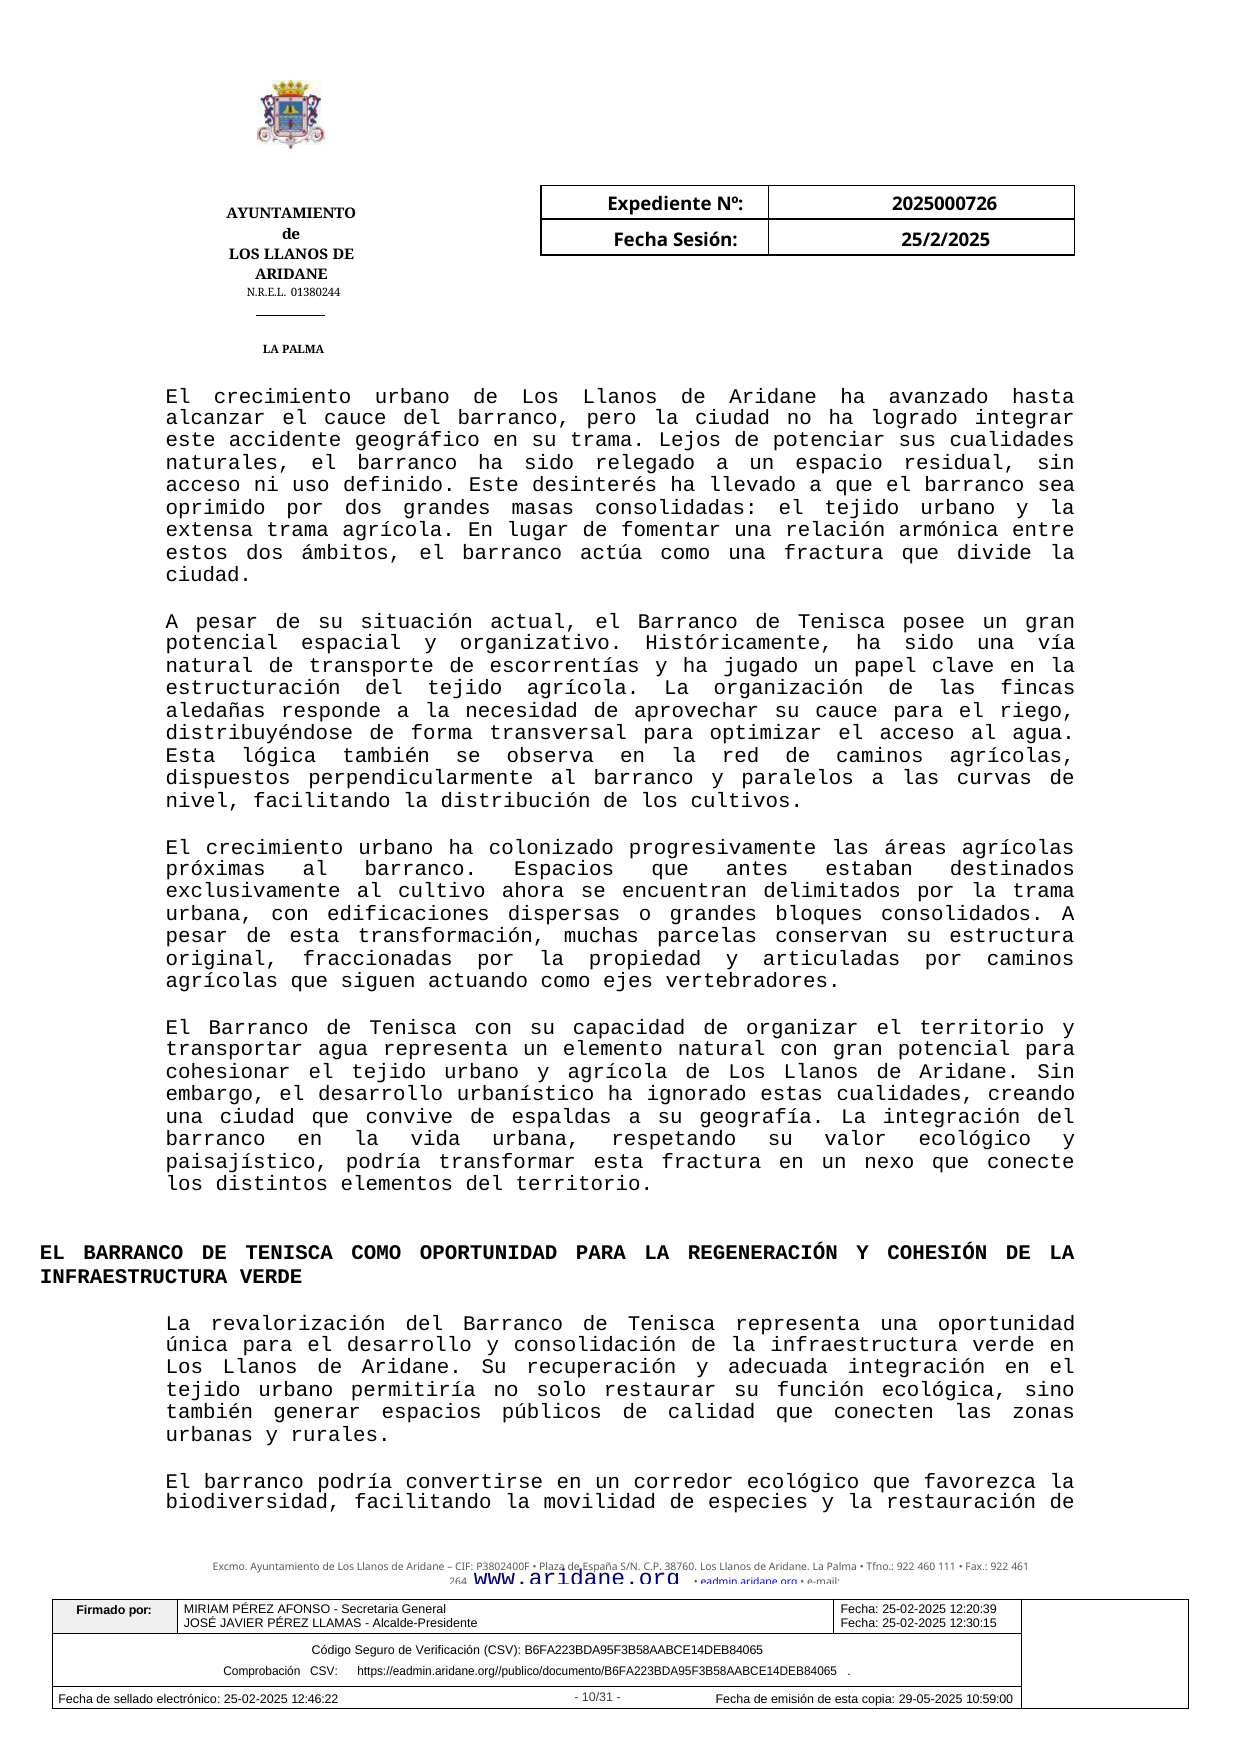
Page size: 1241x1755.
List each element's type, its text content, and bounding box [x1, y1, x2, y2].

text LA PALMA [263, 342, 1201, 357]
table_cell Fecha Sesión: [542, 220, 768, 254]
text N.R.E.L. 01380244 [247, 284, 1201, 299]
subtitle EL BARRANCO DE TENISCA COMO OPORTUNIDAD PARA LA REGENERACIÓN Y COHESIÓN DE LA INFRAESTRUCTURA VERDE [39, 1242, 1075, 1289]
text El barranco podría convertirse en un corredor ecológico que favorezca la biodiversidad, facilitando la movilidad de especies y la restauración de [165, 1470, 1075, 1515]
text El crecimiento urbano ha colonizado progresivamente las áreas agrícolas próximas al barranco. Espacios que antes estaban destinados exclusivamente al cultivo ahora se encuentran delimitados por la trama urbana, con edificaciones dispersas o grandes bloques consolidados. A pesar de esta transformación, muchas parcelas conservan su estructura original, fraccionadas por la propiedad y articuladas por caminos agrícolas que siguen actuando como ejes vertebradores. [165, 837, 1075, 994]
table_cell 25/2/2025 [769, 220, 1074, 254]
text El Barranco de Tenisca con su capacidad de organizar el territorio y transportar agua representa un elemento natural con gran potencial para cohesionar el tejido urbano y agrícola de Los Llanos de Aridane. Sin embargo, el desarrollo urbanístico ha ignorado estas cualidades, creando una ciudad que convive de espaldas a su geografía. La integración del barranco en la vida urbana, respetando su valor ecológico y paisajístico, podría transformar esta fractura en un nexo que conecte los distintos elementos del territorio. [165, 1017, 1075, 1197]
text A pesar de su situación actual, el Barranco de Tenisca posee un gran potencial espacial y organizativo. Históricamente, ha sido una vía natural de transporte de escorrentías y ha jugado un papel clave en la estructuración del tejido agrícola. La organización de las fincas aledañas responde a la necesidad de aprovechar su cauce para el riego, distribuyéndose de forma transversal para optimizar el acceso al agua. Esta lógica también se observa en la red de caminos agrícolas, dispuestos perpendicularmente al barranco y paralelos a las curvas de nivel, facilitando la distribución de los cultivos. [165, 611, 1075, 813]
text AYUNTAMIENTO [194, 203, 388, 223]
table_header 2025000726 [769, 186, 1074, 218]
text El crecimiento urbano de Los Llanos de Aridane ha avanzado hasta alcanzar el cauce del barranco, pero la ciudad no ha logrado integrar este accidente geográfico en su trama. Lejos de potenciar sus cualidades naturales, el barranco ha sido relegado a un espacio residual, sin acceso ni uso definido. Este desinterés ha llevado a que el barranco sea oprimido por dos grandes masas consolidadas: el tejido urbano y la extensa trama agrícola. En lugar de fomentar una relación armónica entre estos dos ámbitos, el barranco actúa como una fractura que divide la ciudad. [165, 386, 1075, 588]
text de [194, 223, 388, 243]
text La revalorización del Barranco de Tenisca representa una oportunidad única para el desarrollo y consolidación de la infraestructura verde en Los Llanos de Aridane. Su recuperación y adecuada integración en el tejido urbano permitiría no solo restaurar su función ecológica, sino también generar espacios públicos de calidad que conecten las zonas urbanas y rurales. [165, 1312, 1075, 1447]
table_header Expediente Nº: [542, 186, 768, 218]
text LOS LLANOS DE ARIDANE [195, 244, 388, 284]
